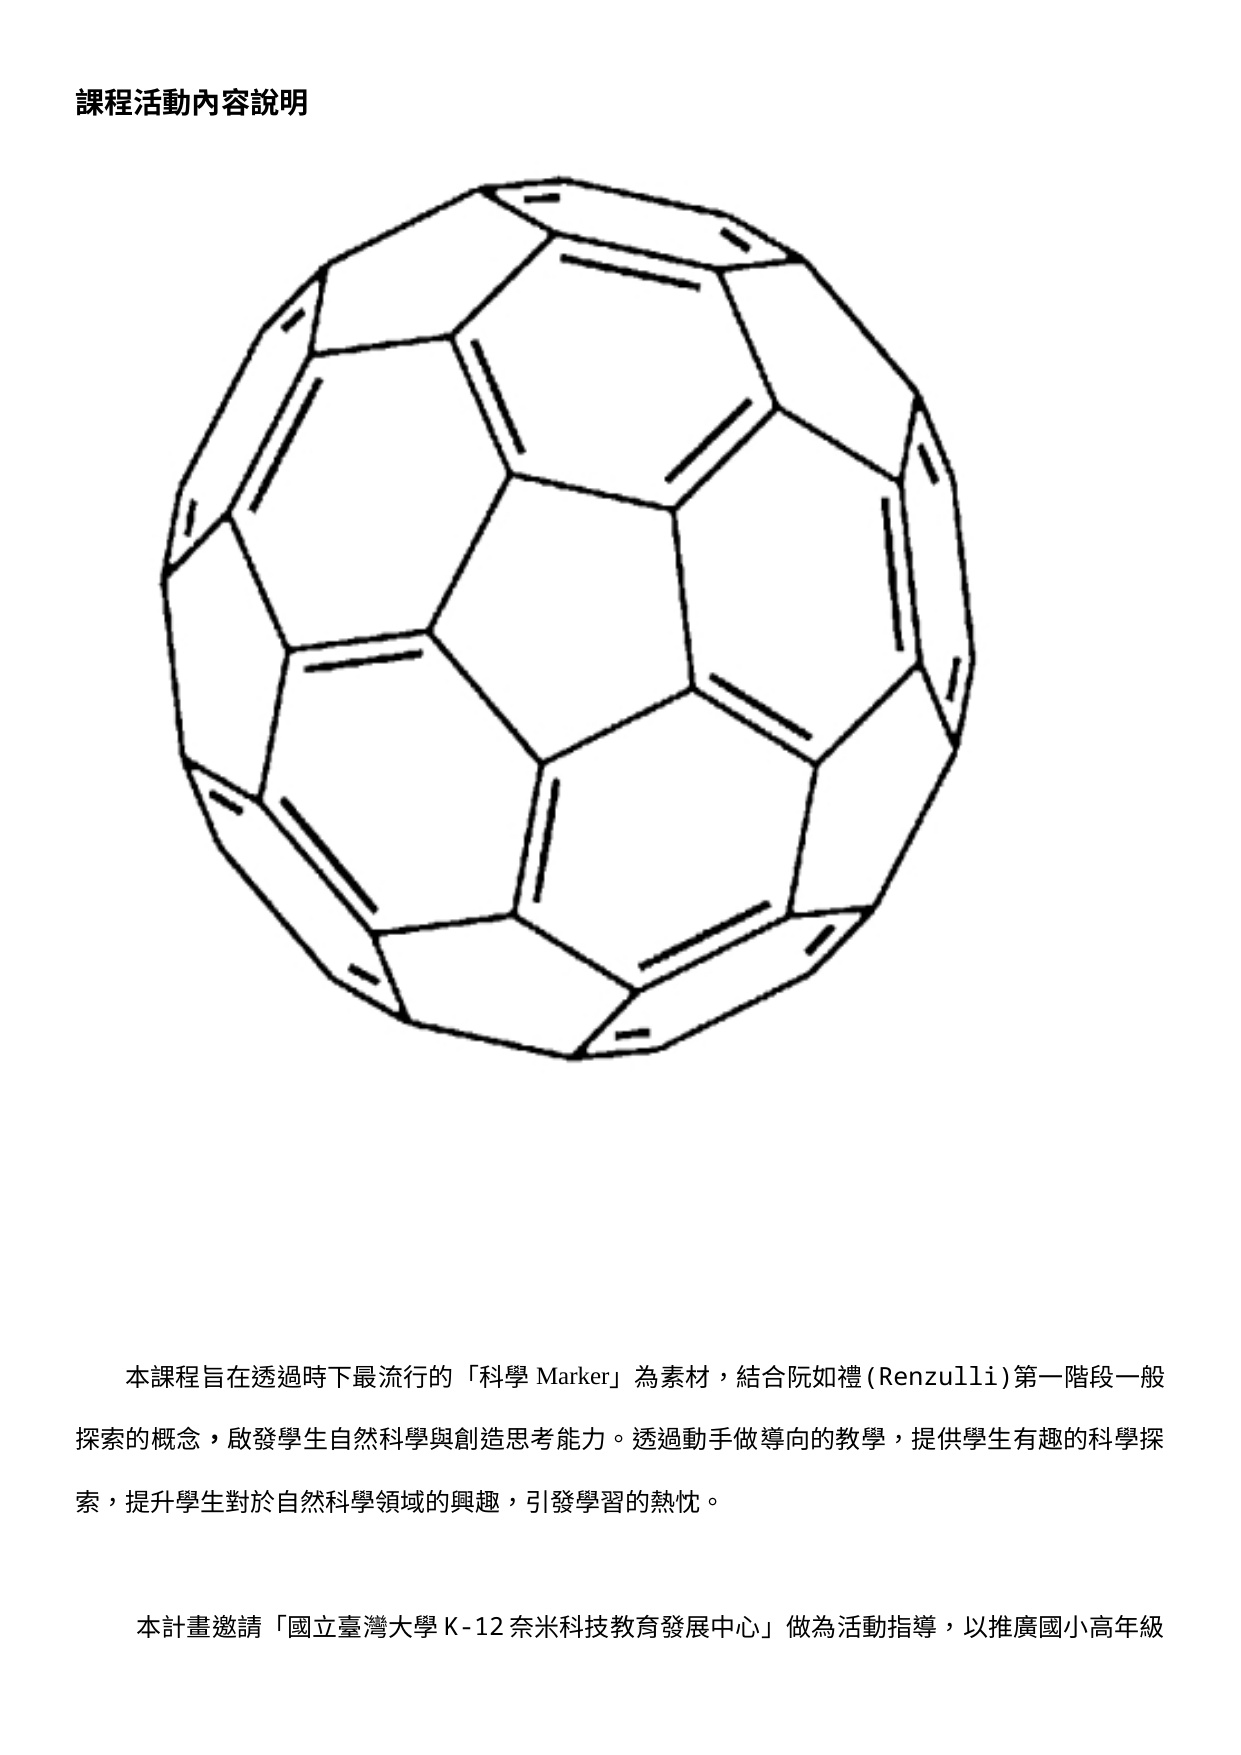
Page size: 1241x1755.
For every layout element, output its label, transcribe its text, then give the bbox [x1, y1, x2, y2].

text 本計畫邀請「國立臺灣大學K-12奈米科技教育發展中心」做為活動指導，以推廣國小高年級 [75, 1584, 1165, 1646]
text 本課程旨在透過時下最流行的「科學Marker」為素材，結合阮如禮(Renzulli)第一階段一般探索的概念，啟發學生自然科學與創造思考能力。透過動手做導向的教學，提供學生有趣的科學探索，提升學生對於自然科學領域的興趣，引發學習的熱忱。 [75, 1334, 1165, 1521]
text 課程活動內容說明 [75, 84, 1165, 121]
